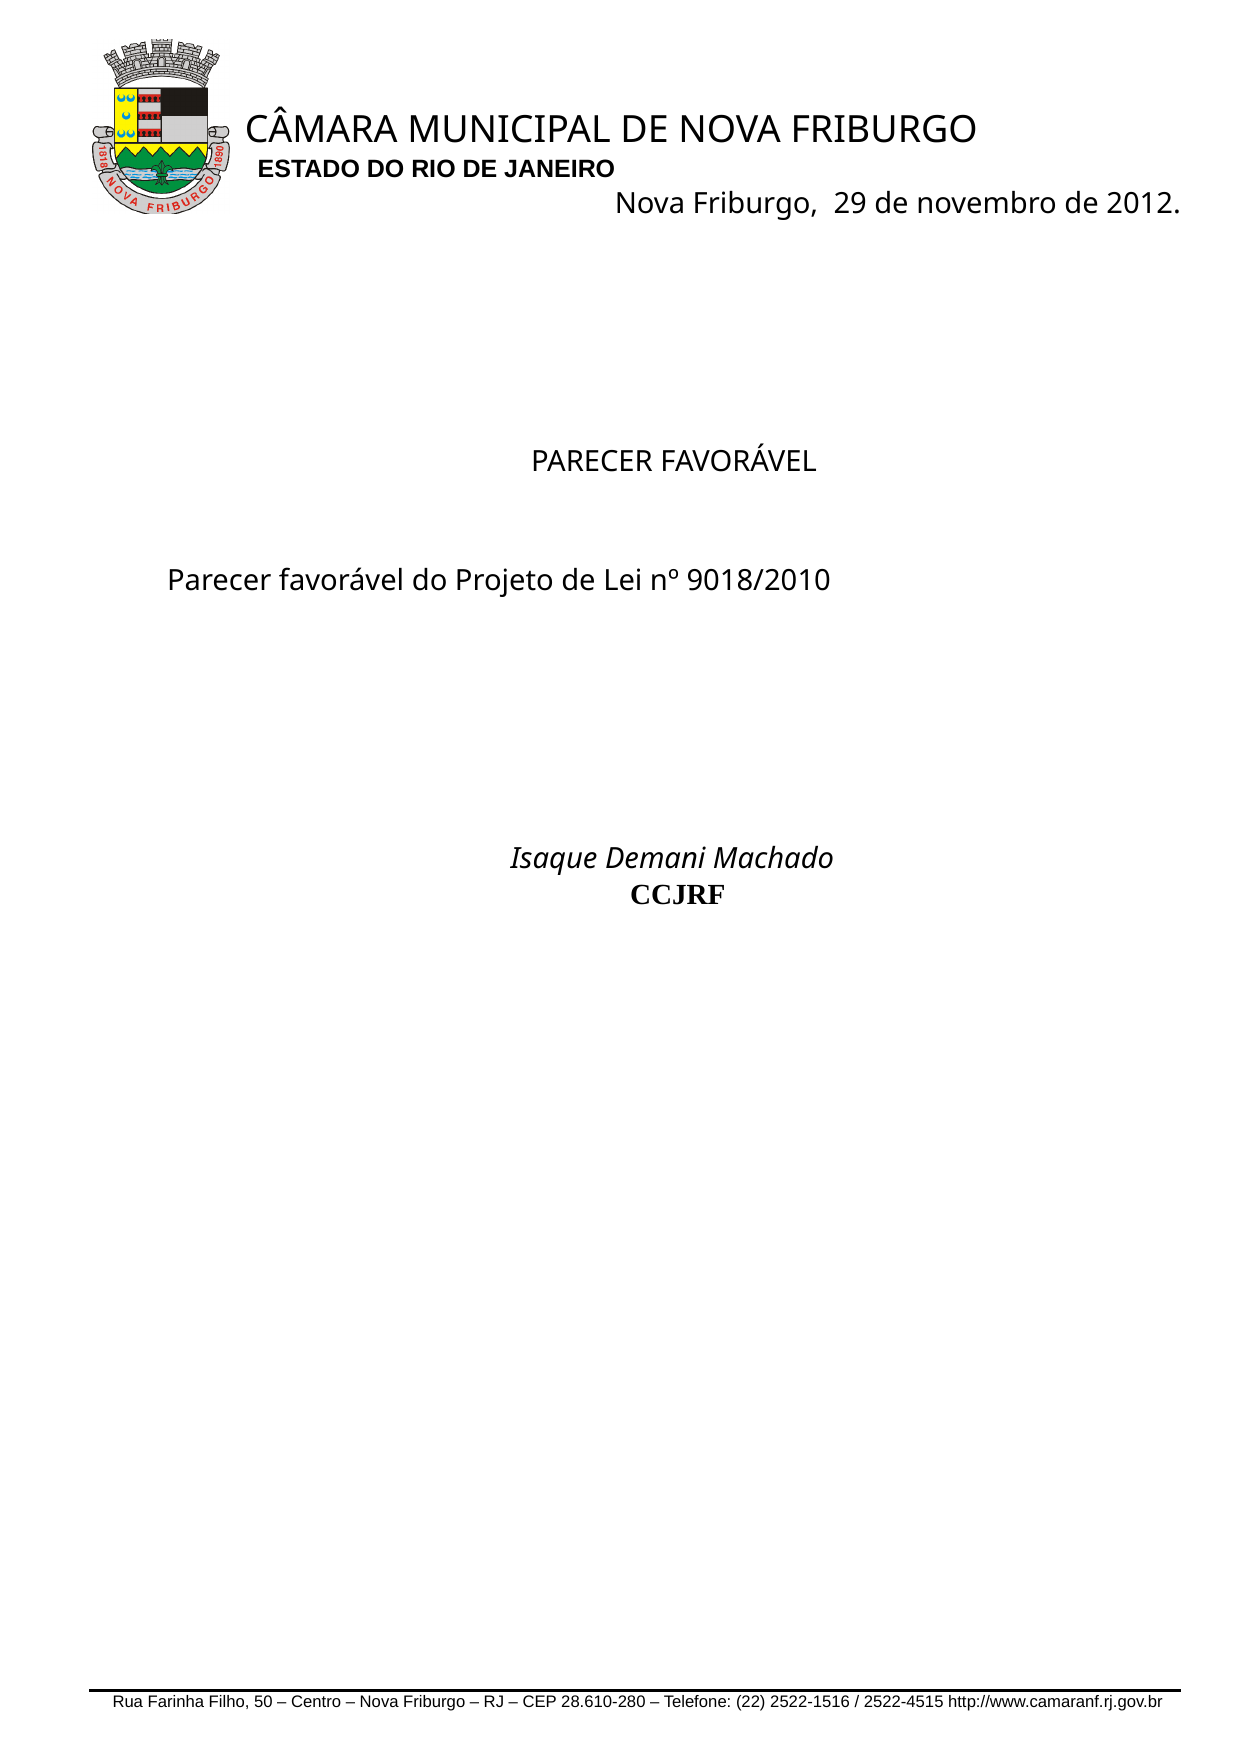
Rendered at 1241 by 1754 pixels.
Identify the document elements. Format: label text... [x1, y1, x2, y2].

text Parecer favorável do Projeto de Lei nº 9018/2010 [167, 559, 1181, 599]
text CCJRF [167, 877, 1181, 910]
text Isaque Demani Machado [167, 837, 1181, 877]
text PARECER FAVORÁVEL [167, 440, 1181, 480]
text Nova Friburgo, 29 de novembro de 2012. [89, 182, 1181, 222]
